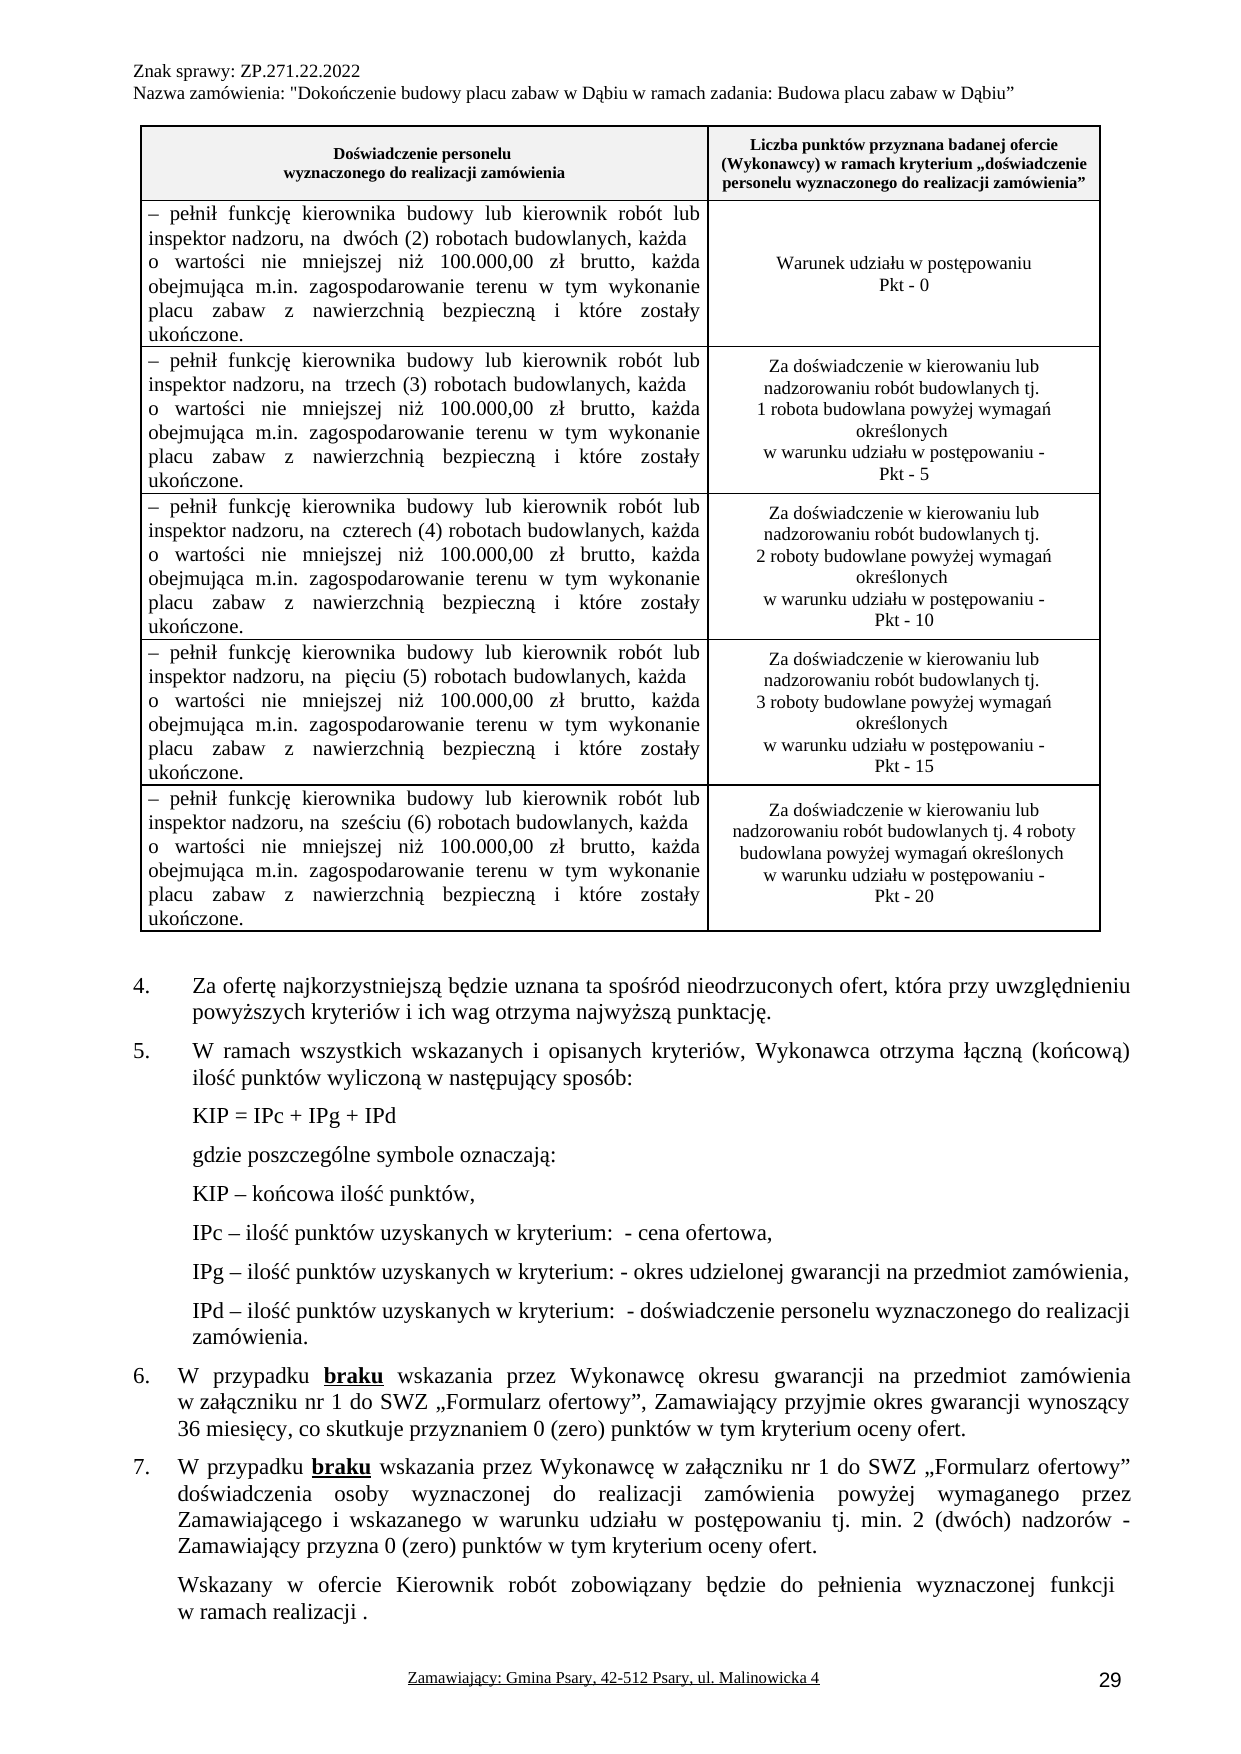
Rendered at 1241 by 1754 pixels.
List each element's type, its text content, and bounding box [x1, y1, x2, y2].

table_header Liczba punktów przyznana badanej ofercie (Wykonawcy) w ramach kryterium „doświadczenie personelu wyznaczonego do realizacji zamówienia” [709, 127, 1099, 200]
list W przypadku braku wskazania przez Wykonawcę okresu gwarancji na przedmiot zamówienia w załączniku nr 1 do SWZ „Formularz ofertowy”, Zamawiający przyjmie okres gwarancji wynoszący 36 miesięcy, co skutkuje przyznaniem 0 (zero) punktów w tym kryterium oceny ofert. [133, 1362, 1132, 1441]
text Wskazany w ofercie Kierownik robót zobowiązany będzie do pełnienia wyznaczonej funkcji w ramach realizacji . [177, 1571, 1132, 1624]
list IPg – ilość punktów uzyskanych w kryterium: - okres udzielonej gwarancji na przedmiot zamówienia, [192, 1258, 1132, 1284]
list IPd – ilość punktów uzyskanych w kryterium: - doświadczenie personelu wyznaczonego do realizacji zamówienia. [192, 1297, 1132, 1349]
list IPc – ilość punktów uzyskanych w kryterium: - cena ofertowa, [192, 1219, 1132, 1245]
list gdzie poszczególne symbole oznaczają: [192, 1141, 1132, 1168]
list KIP – końcowa ilość punktów, [192, 1180, 1132, 1206]
table_cell Za doświadczenie w kierowaniu lub nadzorowaniu robót budowlanych tj. 4 roboty budowlana powyżej wymagań określonych w warunku udziału w postępowaniu - Pkt - 20 [709, 786, 1099, 930]
list Za ofertę najkorzystniejszą będzie uznana ta spośród nieodrzuconych ofert, która przy uwzględnieniu powyższych kryteriów i ich wag otrzyma najwyższą punktację. [133, 972, 1132, 1025]
table_cell – pełnił funkcję kierownika budowy lub kierownik robót lub inspektor nadzoru, na pięciu (5) robotach budowlanych, każda o wartości nie mniejszej niż 100.000,00 zł brutto, każda obejmująca m.in. zagospodarowanie terenu w tym wykonanie placu zabaw z nawierzchnią bezpieczną i które zostały ukończone. [142, 640, 707, 784]
list KIP = IPc + IPg + IPd [192, 1102, 1132, 1129]
table_cell – pełnił funkcję kierownika budowy lub kierownik robót lub inspektor nadzoru, na dwóch (2) robotach budowlanych, każda o wartości nie mniejszej niż 100.000,00 zł brutto, każda obejmująca m.in. zagospodarowanie terenu w tym wykonanie placu zabaw z nawierzchnią bezpieczną i które zostały ukończone. [142, 201, 707, 346]
table_cell Za doświadczenie w kierowaniu lub nadzorowaniu robót budowlanych tj. 3 roboty budowlane powyżej wymagań określonych w warunku udziału w postępowaniu - Pkt - 15 [709, 640, 1099, 784]
table_cell Za doświadczenie w kierowaniu lub nadzorowaniu robót budowlanych tj. 2 roboty budowlane powyżej wymagań określonych w warunku udziału w postępowaniu - Pkt - 10 [709, 494, 1099, 638]
table_cell – pełnił funkcję kierownika budowy lub kierownik robót lub inspektor nadzoru, na czterech (4) robotach budowlanych, każda o wartości nie mniejszej niż 100.000,00 zł brutto, każda obejmująca m.in. zagospodarowanie terenu w tym wykonanie placu zabaw z nawierzchnią bezpieczną i które zostały ukończone. [142, 494, 707, 638]
table_cell Warunek udziału w postępowaniu Pkt - 0 [709, 201, 1099, 346]
table_header Doświadczenie personelu wyznaczonego do realizacji zamówienia [142, 127, 707, 200]
table_cell – pełnił funkcję kierownika budowy lub kierownik robót lub inspektor nadzoru, na sześciu (6) robotach budowlanych, każda o wartości nie mniejszej niż 100.000,00 zł brutto, każda obejmująca m.in. zagospodarowanie terenu w tym wykonanie placu zabaw z nawierzchnią bezpieczną i które zostały ukończone. [142, 786, 707, 930]
list W przypadku braku wskazania przez Wykonawcę w załączniku nr 1 do SWZ „Formularz ofertowy” doświadczenia osoby wyznaczonej do realizacji zamówienia powyżej wymaganego przez Zamawiającego i wskazanego w warunku udziału w postępowaniu tj. min. 2 (dwóch) nadzorów - Zamawiający przyzna 0 (zero) punktów w tym kryterium oceny ofert. [133, 1453, 1132, 1559]
table_cell – pełnił funkcję kierownika budowy lub kierownik robót lub inspektor nadzoru, na trzech (3) robotach budowlanych, każda o wartości nie mniejszej niż 100.000,00 zł brutto, każda obejmująca m.in. zagospodarowanie terenu w tym wykonanie placu zabaw z nawierzchnią bezpieczną i które zostały ukończone. [142, 347, 707, 492]
table_cell Za doświadczenie w kierowaniu lub nadzorowaniu robót budowlanych tj. 1 robota budowlana powyżej wymagań określonych w warunku udziału w postępowaniu - Pkt - 5 [709, 347, 1099, 492]
list W ramach wszystkich wskazanych i opisanych kryteriów, Wykonawca otrzyma łączną (końcową) ilość punktów wyliczoną w następujący sposób: [133, 1037, 1132, 1090]
